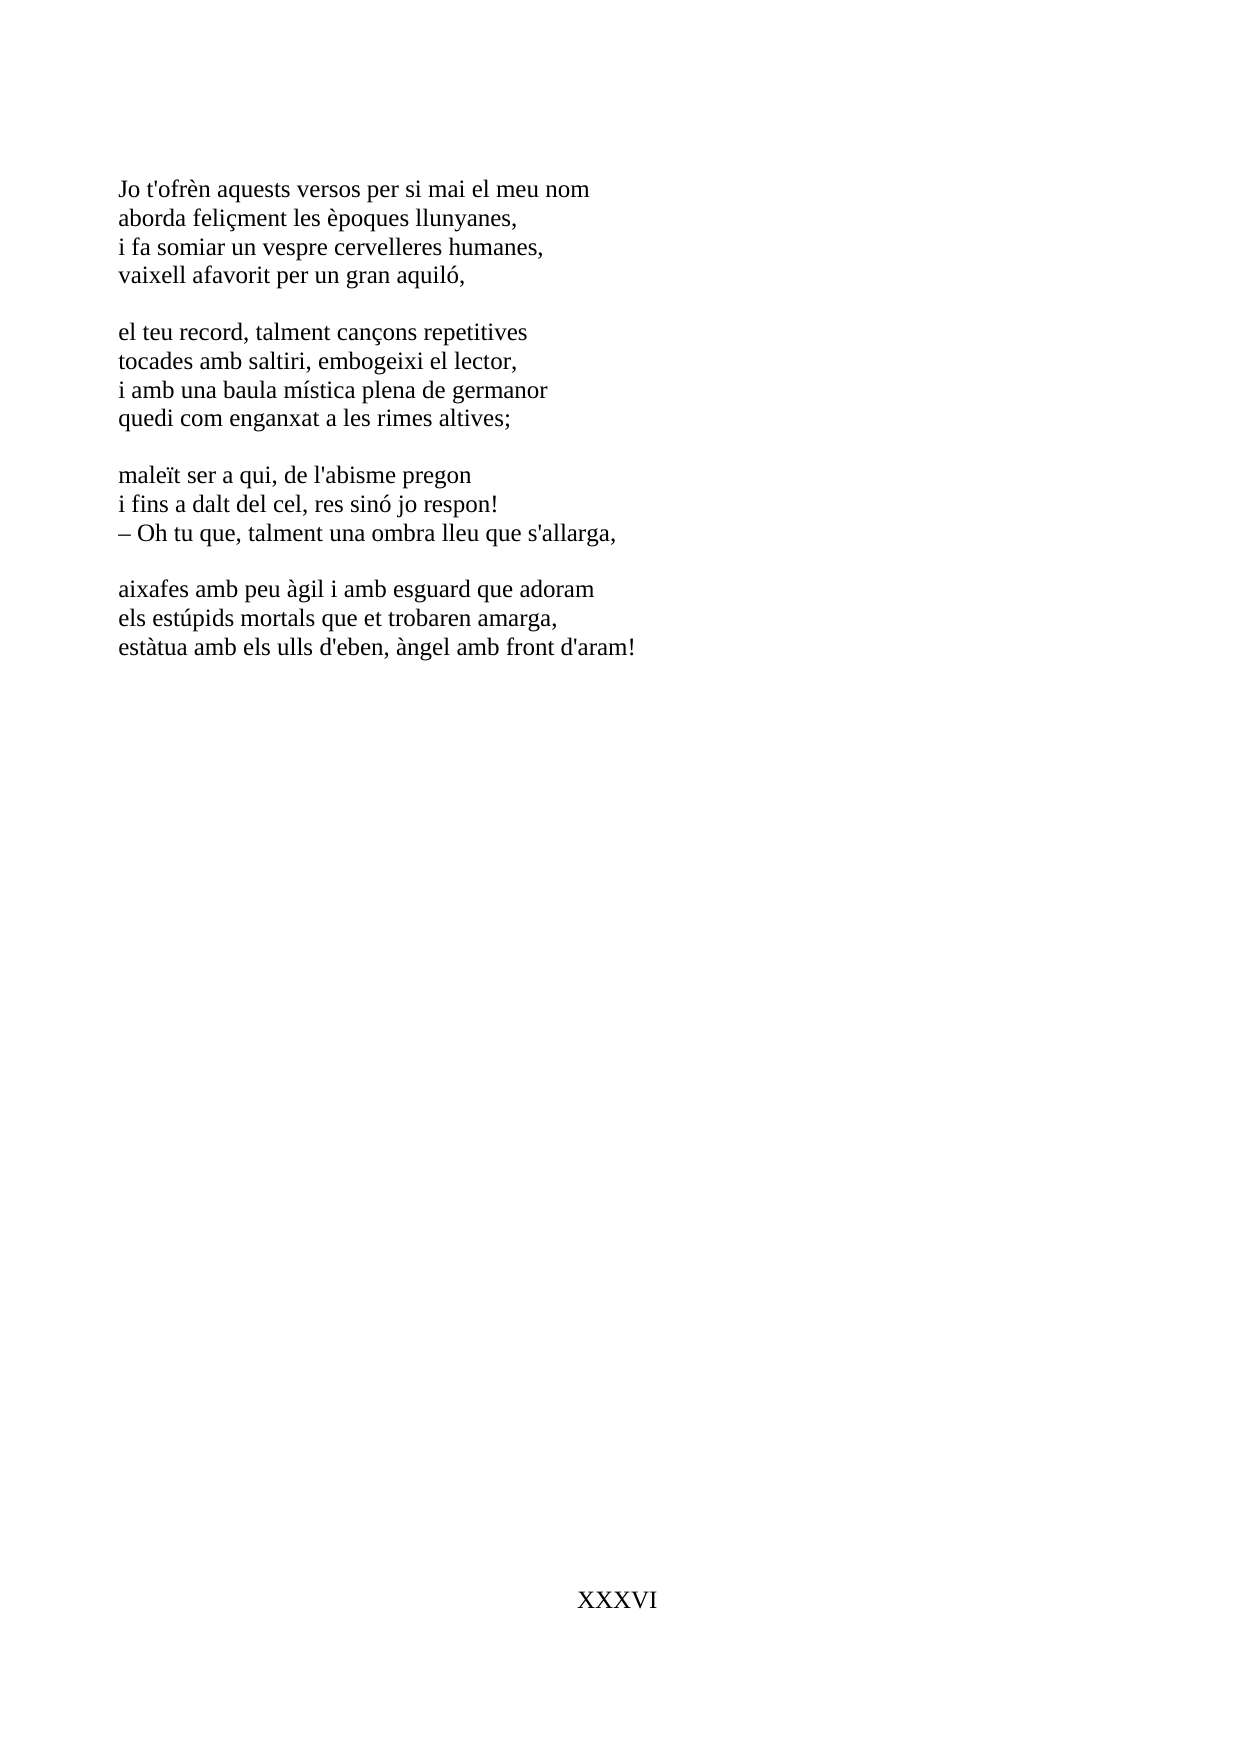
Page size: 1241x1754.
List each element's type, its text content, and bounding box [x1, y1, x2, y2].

text estàtua amb els ulls d'eben, àngel amb front d'aram! [118, 632, 1122, 661]
text aixafes amb peu àgil i amb esguard que adoram [118, 574, 1122, 603]
text vaixell afavorit per un gran aquiló, [118, 260, 1122, 289]
text – Oh tu que, talment una ombra lleu que s'allarga, [118, 518, 1122, 546]
text aborda feliçment les èpoques llunyanes, [118, 203, 1122, 232]
text i amb una baula mística plena de germanor [118, 375, 1122, 403]
text Jo t'ofrèn aquests versos per si mai el meu nom [118, 174, 1122, 203]
text XXXVI [118, 1585, 1122, 1614]
text els estúpids mortals que et trobaren amarga, [118, 603, 1122, 632]
text maleït ser a qui, de l'abisme pregon [118, 460, 1122, 489]
text i fa somiar un vespre cervelleres humanes, [118, 232, 1122, 260]
text el teu record, talment cançons repetitives [118, 317, 1122, 346]
text tocades amb saltiri, embogeixi el lector, [118, 346, 1122, 375]
text quedi com enganxat a les rimes altives; [118, 403, 1122, 432]
text i fins a dalt del cel, res sinó jo respon! [118, 489, 1122, 518]
